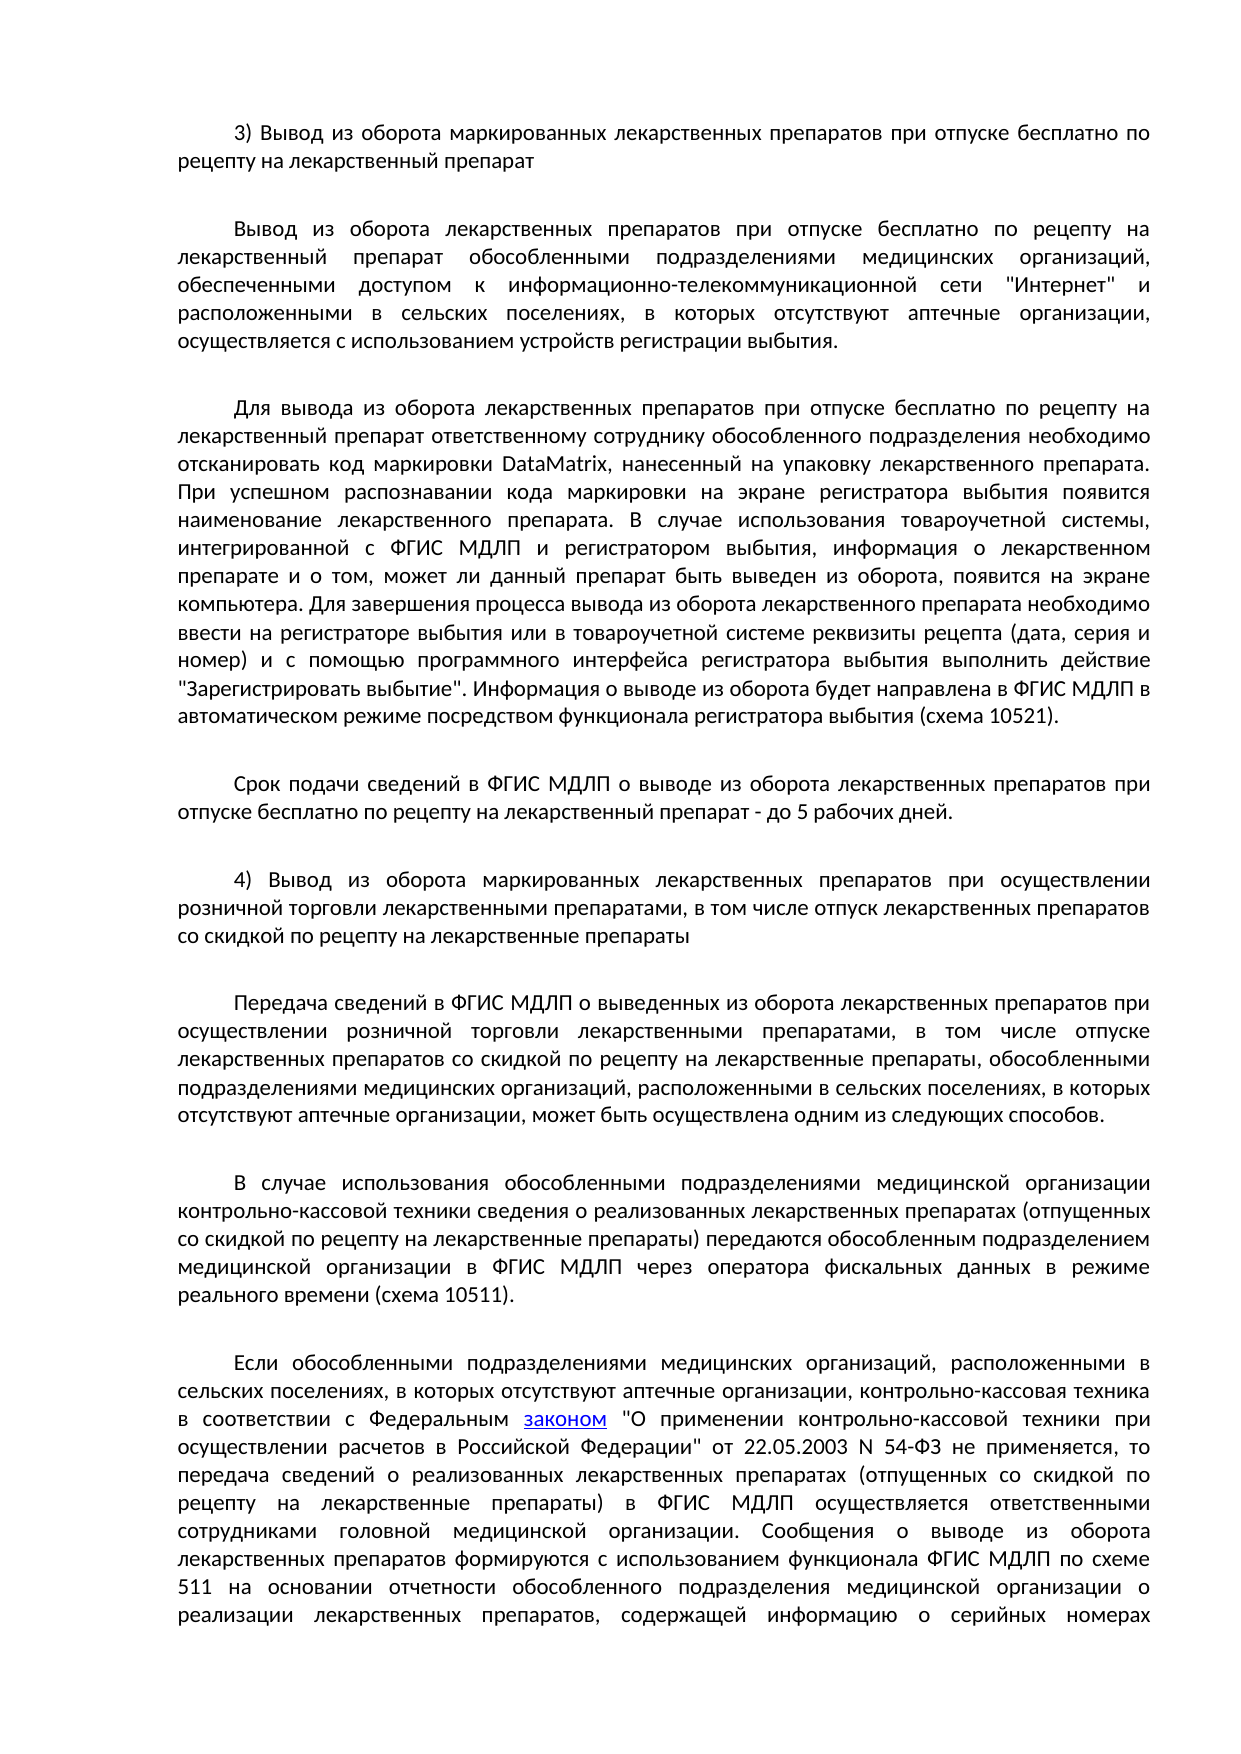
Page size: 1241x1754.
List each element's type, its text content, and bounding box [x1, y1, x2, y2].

text Передача сведений в ФГИС МДЛП о выведенных из оборота лекарственных препаратов при осуществлении розничной торговли лекарственными препаратами, в том числе отпуске лекарственных препаратов со скидкой по рецепту на лекарственные препараты, обособленными подразделениями медицинских организаций, расположенными в сельских поселениях, в которых отсутствуют аптечные организации, может быть осуществлена одним из следующих способов. [177, 988, 1152, 1129]
text 3) Вывод из оборота маркированных лекарственных препаратов при отпуске бесплатно по рецепту на лекарственный препарат [177, 118, 1152, 174]
text Если обособленными подразделениями медицинских организаций, расположенными в сельских поселениях, в которых отсутствуют аптечные организации, контрольно-кассовая техника в соответствии с Федеральным законом "О применении контрольно-кассовой техники при осуществлении расчетов в Российской Федерации" от 22.05.2003 N 54-ФЗ не применяется, то передача сведений о реализованных лекарственных препаратах (отпущенных со скидкой по рецепту на лекарственные препараты) в ФГИС МДЛП осуществляется ответственными сотрудниками головной медицинской организации. Сообщения о выводе из оборота лекарственных препаратов формируются с использованием функционала ФГИС МДЛП по схеме 511 на основании отчетности обособленного подразделения медицинской организации о реализации лекарственных препаратов, содержащей информацию о серийных номерах [177, 1348, 1152, 1628]
text Срок подачи сведений в ФГИС МДЛП о выводе из оборота лекарственных препаратов при отпуске бесплатно по рецепту на лекарственный препарат - до 5 рабочих дней. [177, 769, 1152, 825]
text В случае использования обособленными подразделениями медицинской организации контрольно-кассовой техники сведения о реализованных лекарственных препаратах (отпущенных со скидкой по рецепту на лекарственные препараты) передаются обособленным подразделением медицинской организации в ФГИС МДЛП через оператора фискальных данных в режиме реального времени (схема 10511). [177, 1168, 1152, 1308]
text 4) Вывод из оборота маркированных лекарственных препаратов при осуществлении розничной торговли лекарственными препаратами, в том числе отпуск лекарственных препаратов со скидкой по рецепту на лекарственные препараты [177, 865, 1152, 949]
text Для вывода из оборота лекарственных препаратов при отпуске бесплатно по рецепту на лекарственный препарат ответственному сотруднику обособленного подразделения необходимо отсканировать код маркировки DataMatrix, нанесенный на упаковку лекарственного препарата. При успешном распознавании кода маркировки на экране регистратора выбытия появится наименование лекарственного препарата. В случае использования товароучетной системы, интегрированной с ФГИС МДЛП и регистратором выбытия, информация о лекарственном препарате и о том, может ли данный препарат быть выведен из оборота, появится на экране компьютера. Для завершения процесса вывода из оборота лекарственного препарата необходимо ввести на регистраторе выбытия или в товароучетной системе реквизиты рецепта (дата, серия и номер) и с помощью программного интерфейса регистратора выбытия выполнить действие "Зарегистрировать выбытие". Информация о выводе из оборота будет направлена в ФГИС МДЛП в автоматическом режиме посредством функционала регистратора выбытия (схема 10521). [177, 393, 1152, 730]
text Вывод из оборота лекарственных препаратов при отпуске бесплатно по рецепту на лекарственный препарат обособленными подразделениями медицинских организаций, обеспеченными доступом к информационно-телекоммуникационной сети "Интернет" и расположенными в сельских поселениях, в которых отсутствуют аптечные организации, осуществляется с использованием устройств регистрации выбытия. [177, 214, 1152, 354]
